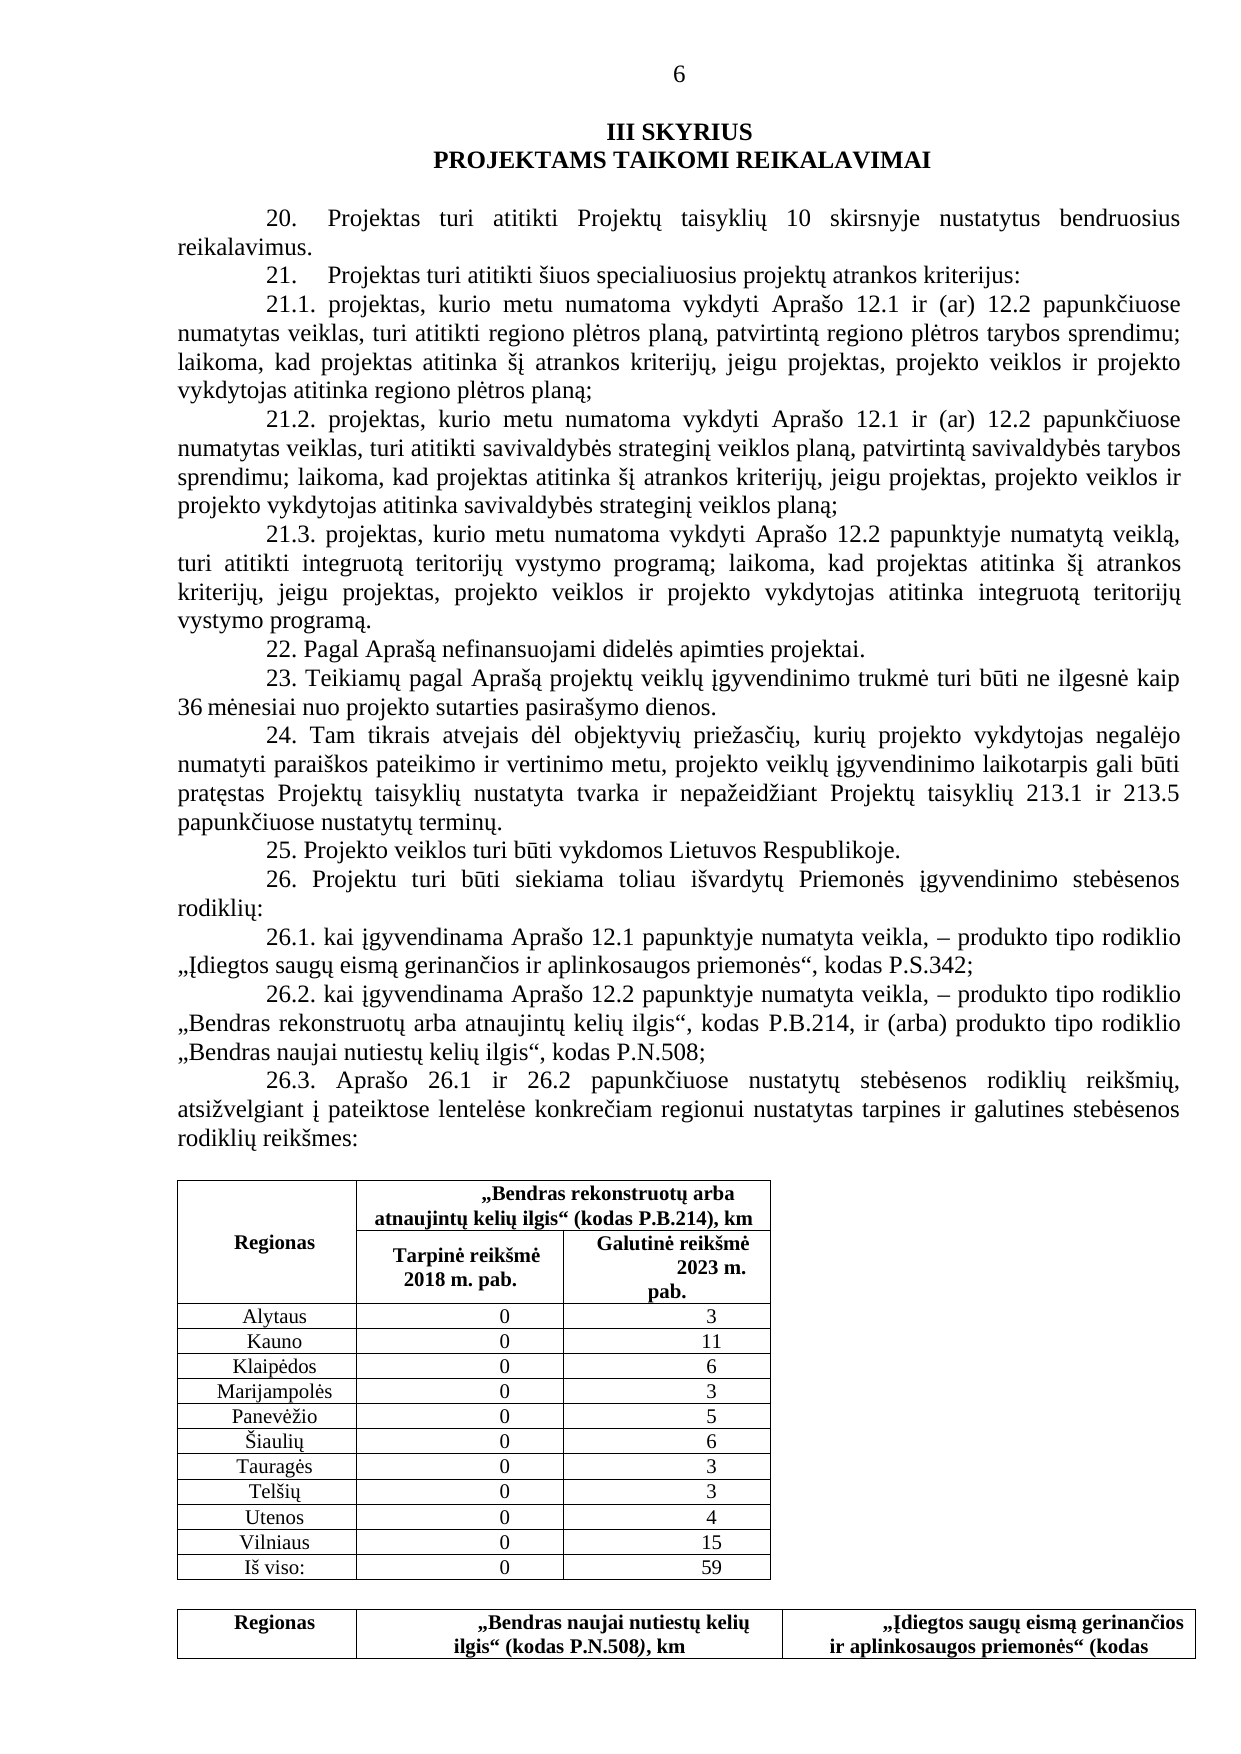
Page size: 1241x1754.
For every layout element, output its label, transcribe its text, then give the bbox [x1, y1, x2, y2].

table_header Regionas [178, 1181, 356, 1303]
text 21.1. projektas, kurio metu numatoma vykdyti Aprašo 12.1 ir (ar) 12.2 papunkčiuose numatytas veiklas, turi atitikti regiono plėtros planą, patvirtintą regiono plėtros tarybos sprendimu; laikoma, kad projektas atitinka šį atrankos kriterijų, jeigu projektas, projekto veiklos ir projekto vykdytojas atitinka regiono plėtros planą; [177, 289, 1181, 404]
text 26. Projektu turi būti siekiama toliau išvardytų Priemonės įgyvendinimo stebėsenos rodiklių: [177, 864, 1181, 922]
table_cell 0 [357, 1454, 563, 1478]
table_cell 0 [357, 1480, 563, 1503]
table_cell Utenos [178, 1505, 356, 1529]
table_cell 3 [564, 1379, 770, 1403]
table_cell Panevėžio [178, 1404, 356, 1428]
text 21. Projektas turi atitikti šiuos specialiuosius projektų atrankos kriterijus: [177, 260, 1181, 289]
table_cell 15 [564, 1530, 770, 1554]
table_cell 3 [564, 1454, 770, 1478]
table_cell Iš viso: [178, 1555, 356, 1579]
table_header „Bendras naujai nutiestų kelių ilgis“ (kodas P.N.508), km [357, 1610, 782, 1658]
table_cell 5 [564, 1404, 770, 1428]
table_cell 0 [357, 1505, 563, 1529]
text 20. Projektas turi atitikti Projektų taisyklių 10 skirsnyje nustatytus bendruosius reikalavimus. [177, 203, 1181, 260]
text PROJEKTAMS TAIKOMI REIKALAVIMAI [177, 145, 1181, 174]
table_cell 0 [357, 1555, 563, 1579]
text 26.3. Aprašo 26.1 ir 26.2 papunkčiuose nustatytų stebėsenos rodiklių reikšmių, atsižvelgiant į pateiktose lentelėse konkrečiam regionui nustatytas tarpines ir galutines stebėsenos rodiklių reikšmes: [177, 1065, 1181, 1152]
table_header „Bendras rekonstruotų arba atnaujintų kelių ilgis“ (kodas P.B.214), km [357, 1181, 770, 1229]
table_cell Telšių [178, 1480, 356, 1503]
table_cell 0 [357, 1404, 563, 1428]
table_cell Kauno [178, 1329, 356, 1353]
table_header Regionas [178, 1610, 356, 1658]
table_cell Klaipėdos [178, 1354, 356, 1378]
table_cell Šiaulių [178, 1429, 356, 1453]
table_cell Marijampolės [178, 1379, 356, 1403]
table_cell 0 [357, 1329, 563, 1353]
text 26.2. kai įgyvendinama Aprašo 12.2 papunktyje numatyta veikla, – produkto tipo rodiklio „Bendras rekonstruotų arba atnaujintų kelių ilgis“, kodas P.B.214, ir (arba) produkto tipo rodiklio „Bendras naujai nutiestų kelių ilgis“, kodas P.N.508; [177, 979, 1181, 1065]
text III SKYRIUS [177, 117, 1181, 145]
text 21.2. projektas, kurio metu numatoma vykdyti Aprašo 12.1 ir (ar) 12.2 papunkčiuose numatytas veiklas, turi atitikti savivaldybės strateginį veiklos planą, patvirtintą savivaldybės tarybos sprendimu; laikoma, kad projektas atitinka šį atrankos kriterijų, jeigu projektas, projekto veiklos ir projekto vykdytojas atitinka savivaldybės strateginį veiklos planą; [177, 404, 1181, 519]
table_cell Vilniaus [178, 1530, 356, 1554]
table_header „Įdiegtos saugų eismą gerinančios ir aplinkosaugos priemonės“ (kodas [783, 1610, 1195, 1658]
text 22. Pagal Aprašą nefinansuojami didelės apimties projektai. [177, 634, 1181, 663]
table_cell 3 [564, 1480, 770, 1503]
table_cell 0 [357, 1379, 563, 1403]
text 26.1. kai įgyvendinama Aprašo 12.1 papunktyje numatyta veikla, – produkto tipo rodiklio „Įdiegtos saugų eismą gerinančios ir aplinkosaugos priemonės“, kodas P.S.342; [177, 922, 1181, 979]
table_cell 0 [357, 1429, 563, 1453]
text 23. Teikiamų pagal Aprašą projektų veiklų įgyvendinimo trukmė turi būti ne ilgesnė kaip 36 mėnesiai nuo projekto sutarties pasirašymo dienos. [177, 663, 1181, 720]
table_cell Tarpinė reikšmė 2018 m. pab. [357, 1231, 563, 1303]
table_cell Alytaus [178, 1304, 356, 1328]
text 25. Projekto veiklos turi būti vykdomos Lietuvos Respublikoje. [177, 835, 1181, 864]
table_cell 0 [357, 1304, 563, 1328]
table_cell 6 [564, 1429, 770, 1453]
text 24. Tam tikrais atvejais dėl objektyvių priežasčių, kurių projekto vykdytojas negalėjo numatyti paraiškos pateikimo ir vertinimo metu, projekto veiklų įgyvendinimo laikotarpis gali būti pratęstas Projektų taisyklių nustatyta tvarka ir nepažeidžiant Projektų taisyklių 213.1 ir 213.5 papunkčiuose nustatytų terminų. [177, 720, 1181, 835]
table_cell Galutinė reikšmė 2023 m. pab. [564, 1231, 770, 1303]
table_cell 0 [357, 1354, 563, 1378]
text 21.3. projektas, kurio metu numatoma vykdyti Aprašo 12.2 papunktyje numatytą veiklą, turi atitikti integruotą teritorijų vystymo programą; laikoma, kad projektas atitinka šį atrankos kriterijų, jeigu projektas, projekto veiklos ir projekto vykdytojas atitinka integruotą teritorijų vystymo programą. [177, 519, 1181, 634]
table_cell 6 [564, 1354, 770, 1378]
table_cell 11 [564, 1329, 770, 1353]
table_cell Tauragės [178, 1454, 356, 1478]
table_cell 3 [564, 1304, 770, 1328]
table_cell 4 [564, 1505, 770, 1529]
table_cell 0 [357, 1530, 563, 1554]
table_cell 59 [564, 1555, 770, 1579]
